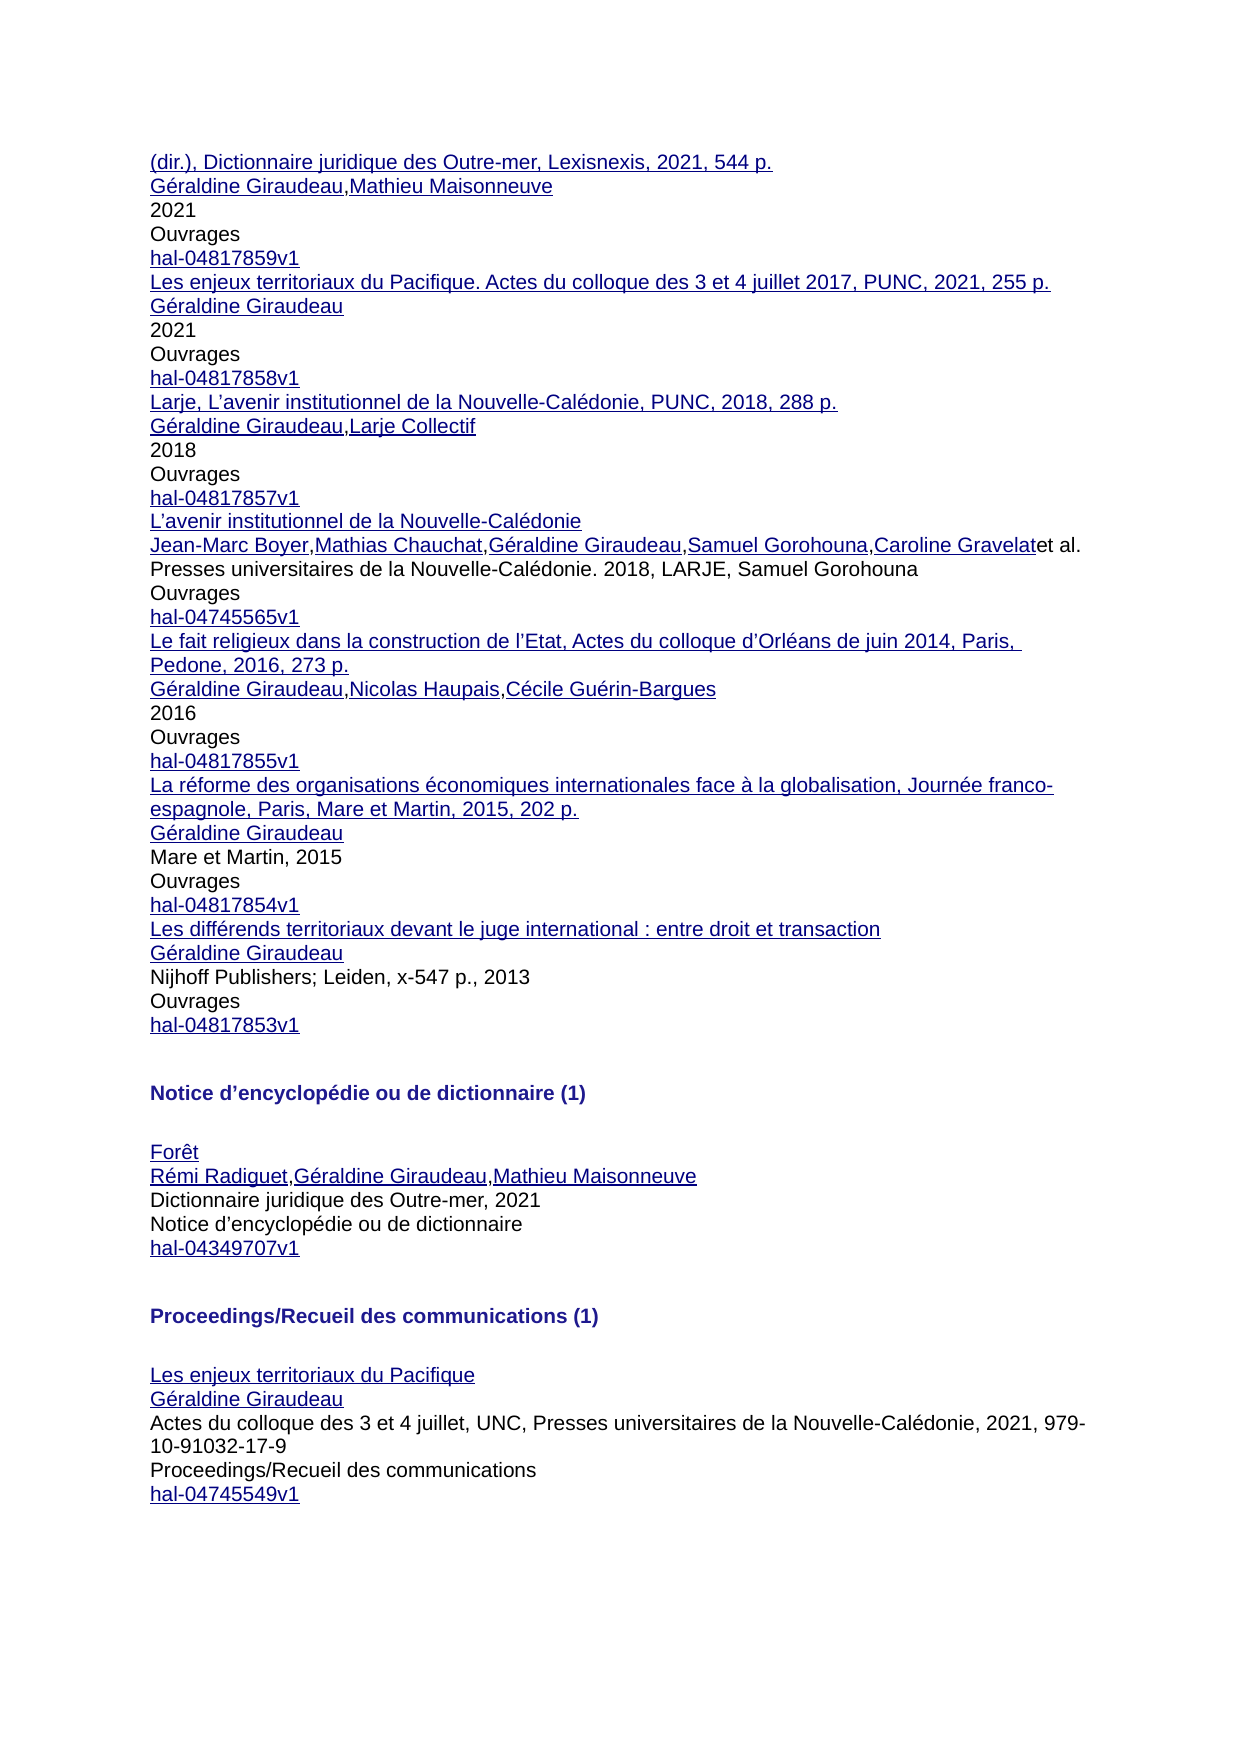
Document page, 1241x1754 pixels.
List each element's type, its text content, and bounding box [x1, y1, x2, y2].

table_cell Les enjeux territoriaux du Pacifique. Actes du colloque des 3 et 4 juillet 2017, PUNC, 2021, 255 p. Géraldine Giraudeau 2021 Ouvrages hal-04817858v1 [150, 270, 1090, 389]
table_cell Larje, L’avenir institutionnel de la Nouvelle-Calédonie, PUNC, 2018, 288 p. Géraldine Giraudeau,Larje Collectif 2018 Ouvrages hal-04817857v1 [150, 390, 1090, 509]
table_cell (dir.), Dictionnaire juridique des Outre-mer, Lexisnexis, 2021, 544 p. Géraldine Giraudeau,Mathieu Maisonneuve 2021 Ouvrages hal-04817859v1 [150, 150, 1090, 270]
table_cell La réforme des organisations économiques internationales face à la globalisation, Journée franco-espagnole, Paris, Mare et Martin, 2015, 202 p. Géraldine Giraudeau Mare et Martin, 2015 Ouvrages hal-04817854v1 [150, 773, 1090, 917]
table_cell Les différends territoriaux devant le juge international : entre droit et transaction Géraldine Giraudeau Nijhoff Publishers; Leiden, x-547 p., 2013 Ouvrages hal-04817853v1 [150, 917, 1090, 1036]
table_header Les enjeux territoriaux du Pacifique Géraldine Giraudeau Actes du colloque des 3 et 4 juillet, UNC, Presses universitaires de la Nouvelle-Calédonie, 2021, 979-10-91032-17-9 Proceedings/Recueil des communications hal-04745549v1 [150, 1363, 1090, 1506]
table_cell L’avenir institutionnel de la Nouvelle-Calédonie Jean-Marc Boyer,Mathias Chauchat,Géraldine Giraudeau,Samuel Gorohouna,Caroline Gravelatet al. Presses universitaires de la Nouvelle-Calédonie. 2018, LARJE, Samuel Gorohouna Ouvrages hal-04745565v1 [150, 509, 1090, 629]
table_cell Le fait religieux dans la construction de l’Etat, Actes du colloque d’Orléans de juin 2014, Paris, Pedone, 2016, 273 p. Géraldine Giraudeau,Nicolas Haupais,Cécile Guérin-Bargues 2016 Ouvrages hal-04817855v1 [150, 629, 1090, 773]
subtitle Notice d’encyclopédie ou de dictionnaire (1) [150, 1081, 1090, 1105]
table_header Forêt Rémi Radiguet,Géraldine Giraudeau,Mathieu Maisonneuve Dictionnaire juridique des Outre-mer, 2021 Notice d’encyclopédie ou de dictionnaire hal-04349707v1 [150, 1140, 1090, 1259]
subtitle Proceedings/Recueil des communications (1) [150, 1304, 1090, 1328]
